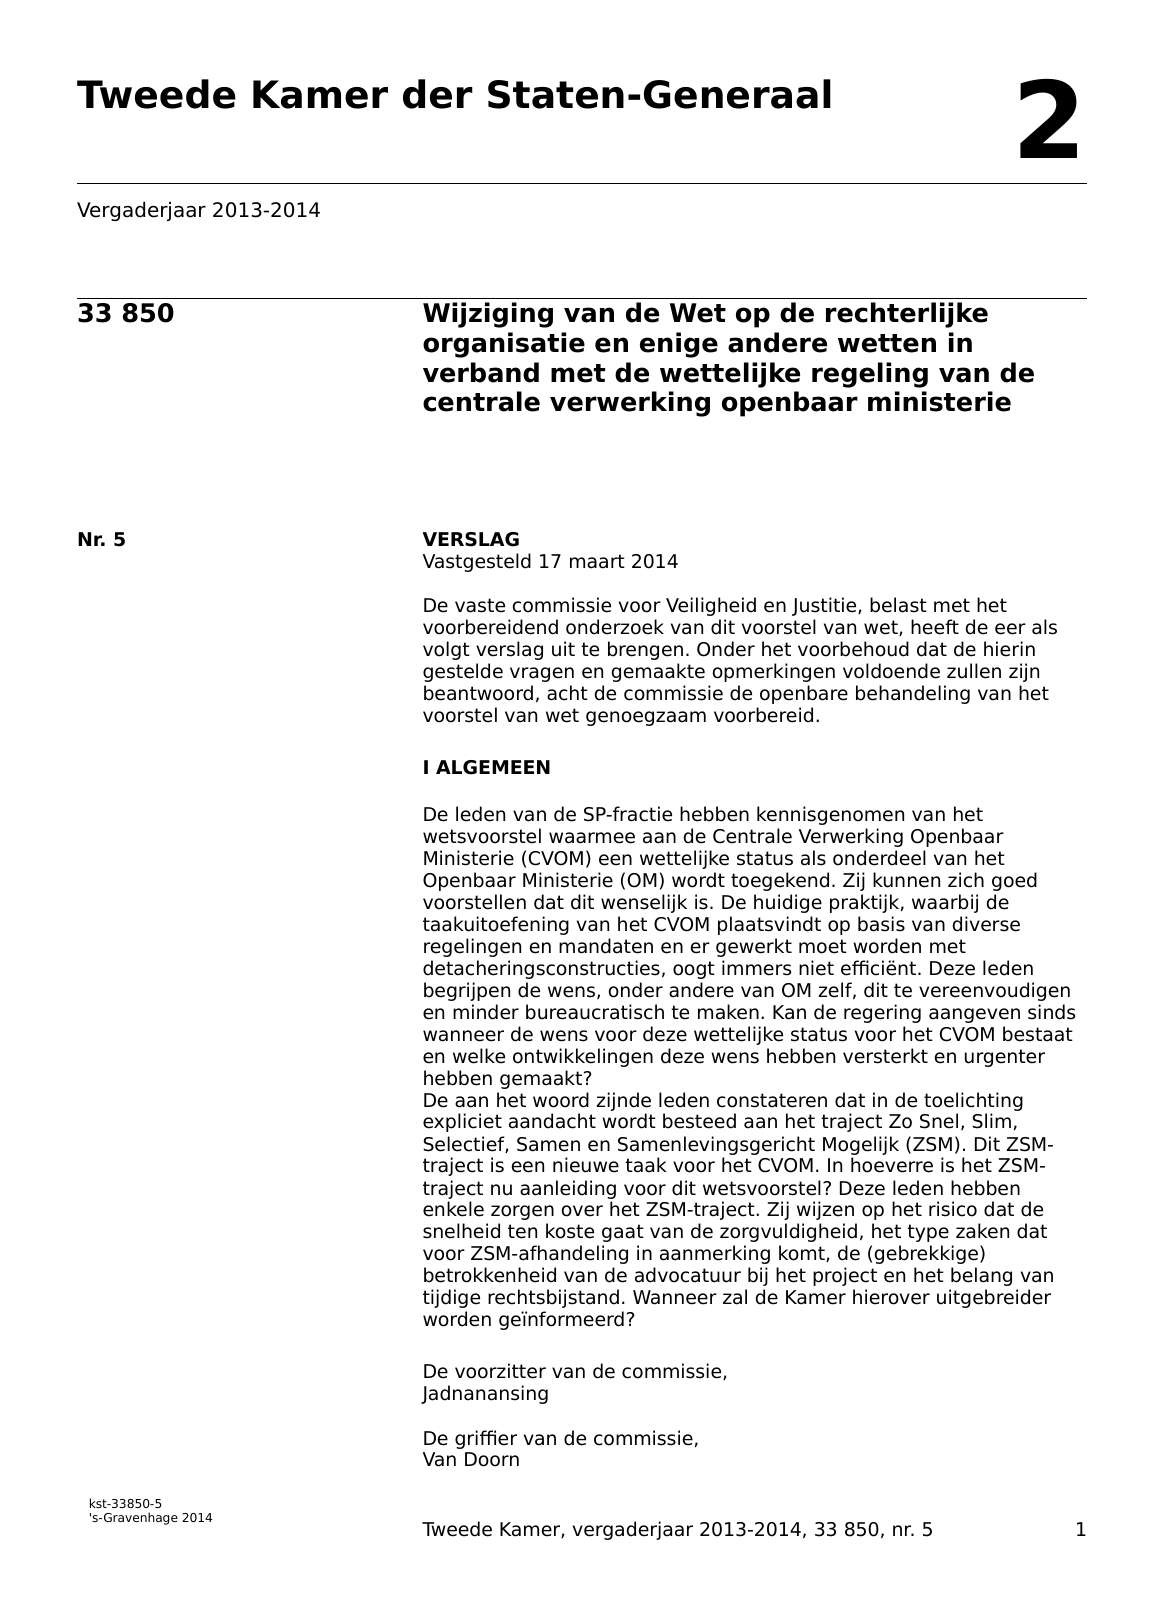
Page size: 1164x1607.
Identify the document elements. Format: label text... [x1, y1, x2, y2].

subtitle I ALGEMEEN [422, 757, 1087, 779]
text De voorzitter van de commissie, Jadnanansing [422, 1361, 1087, 1405]
table_cell Vergaderjaar 2013-2014 [77, 184, 1087, 298]
subtitle Nr. 5 VERSLAG [77, 529, 1087, 551]
text De griffier van de commissie, Van Doorn [422, 1427, 1087, 1471]
text 's-Gravenhage 2014 [88, 1511, 323, 1525]
text De vaste commissie voor Veiligheid en Justitie, belast met het voorbereidend onderzoek van dit voorstel van wet, heeft de eer als volgt verslag uit te brengen. Onder het voorbehoud dat de hierin gestelde vragen en gemaakte opmerkingen voldoende zullen zijn beantwoord, acht de commissie de openbare behandeling van het voorstel van wet genoegzaam voorbereid. [422, 595, 1087, 727]
text De aan het woord zijnde leden constateren dat in de toelichting expliciet aandacht wordt besteed aan het traject Zo Snel, Slim, Selectief, Samen en Samenlevingsgericht Mogelijk (ZSM). Dit ZSM-traject is een nieuwe taak voor het CVOM. In hoeverre is het ZSM-traject nu aanleiding voor dit wetsvoorstel? Deze leden hebben enkele zorgen over het ZSM-traject. Zij wijzen op het risico dat de snelheid ten koste gaat van de zorgvuldigheid, het type zaken dat voor ZSM-afhandeling in aanmerking komt, de (gebrekkige) betrokkenheid van de advocatuur bij het project en het belang van tijdige rechtsbijstand. Wanneer zal de Kamer hierover uitgebreider worden geïnformeerd? [422, 1089, 1087, 1331]
text Vastgesteld 17 maart 2014 [422, 551, 1087, 573]
text De leden van de SP-fractie hebben kennisgenomen van het wetsvoorstel waarmee aan de Centrale Verwerking Openbaar Ministerie (CVOM) een wettelijke status als onderdeel van het Openbaar Ministerie (OM) wordt toegekend. Zij kunnen zich goed voorstellen dat dit wenselijk is. De huidige praktijk, waarbij de taakuitoefening van het CVOM plaatsvindt op basis van diverse regelingen en mandaten en er gewerkt moet worden met detacheringsconstructies, oogt immers niet efficiënt. Deze leden begrijpen de wens, onder andere van OM zelf, dit te vereenvoudigen en minder bureaucratisch te maken. Kan de regering aangeven sinds wanneer de wens voor deze wettelijke status voor het CVOM bestaat en welke ontwikkelingen deze wens hebben versterkt en urgenter hebben gemaakt? [422, 804, 1087, 1089]
table_header Tweede Kamer der Staten-Generaal [77, 59, 886, 183]
table_header 2 [886, 59, 1087, 183]
subtitle 33 850 Wijziging van de Wet op de rechterlijke organisatie en enige andere wetten in verband met de wettelijke regeling van de centrale verwerking openbaar ministerie [77, 299, 1087, 418]
text kst-33850-5 [88, 1497, 323, 1511]
